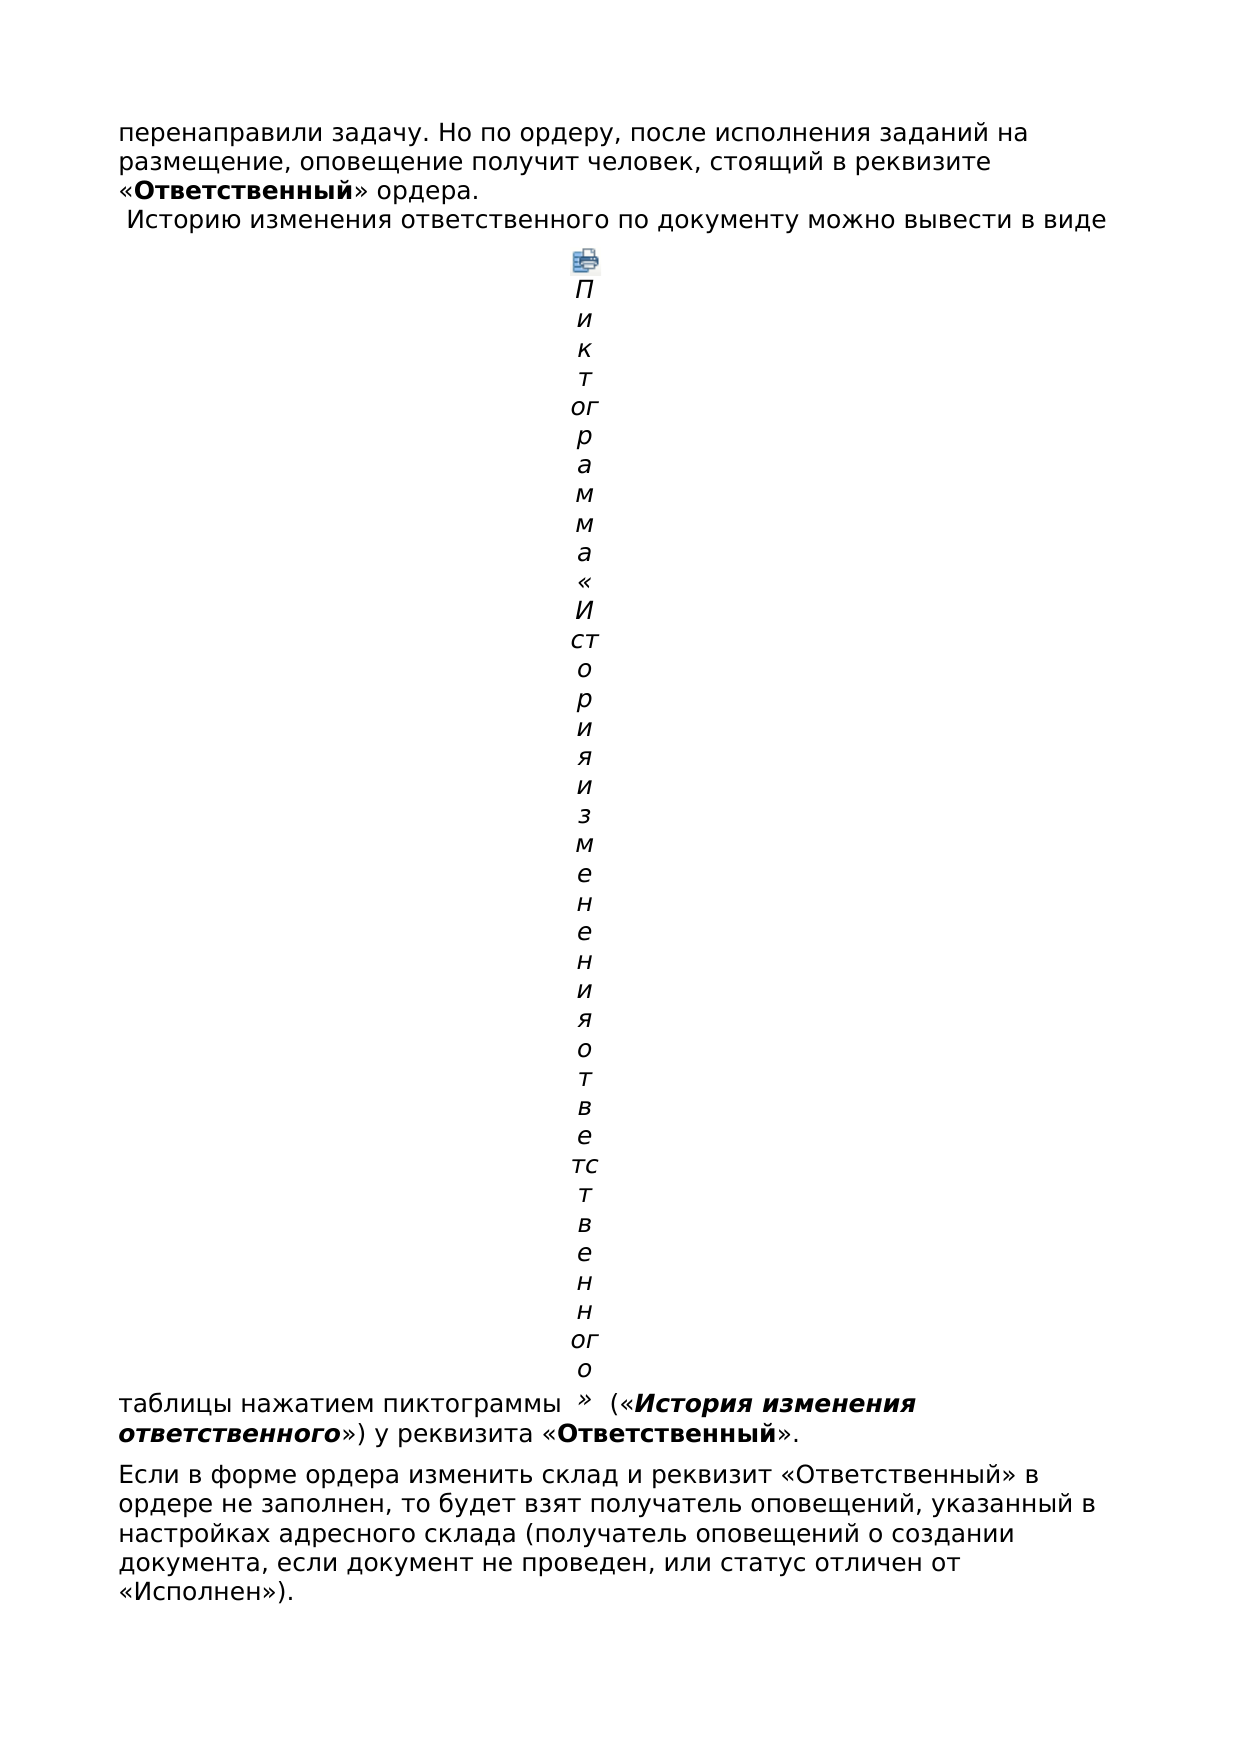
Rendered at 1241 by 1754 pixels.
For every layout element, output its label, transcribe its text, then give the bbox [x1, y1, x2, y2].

picture [570, 247, 602, 276]
text Пиктограмма «История изменения ответственного» [570, 276, 601, 1413]
text Если в форме ордера изменить склад и реквизит «Ответственный» в ордере не заполнен, то будет взят получатель оповещений, указанный в настройках адресного склада (получатель оповещений о создании документа, если документ не проведен, или статус отличен от «Исполнен»). [118, 1461, 1122, 1606]
text перенаправили задачу. Но по ордеру, после исполнения заданий на размещение, оповещение получит человек, стоящий в реквизите «Ответственный» ордера. Историю изменения ответственного по документу можно вывести в виде таблицы нажатием пиктограммы («История изменения ответственного») у реквизита «Ответственный». [118, 118, 1122, 1448]
